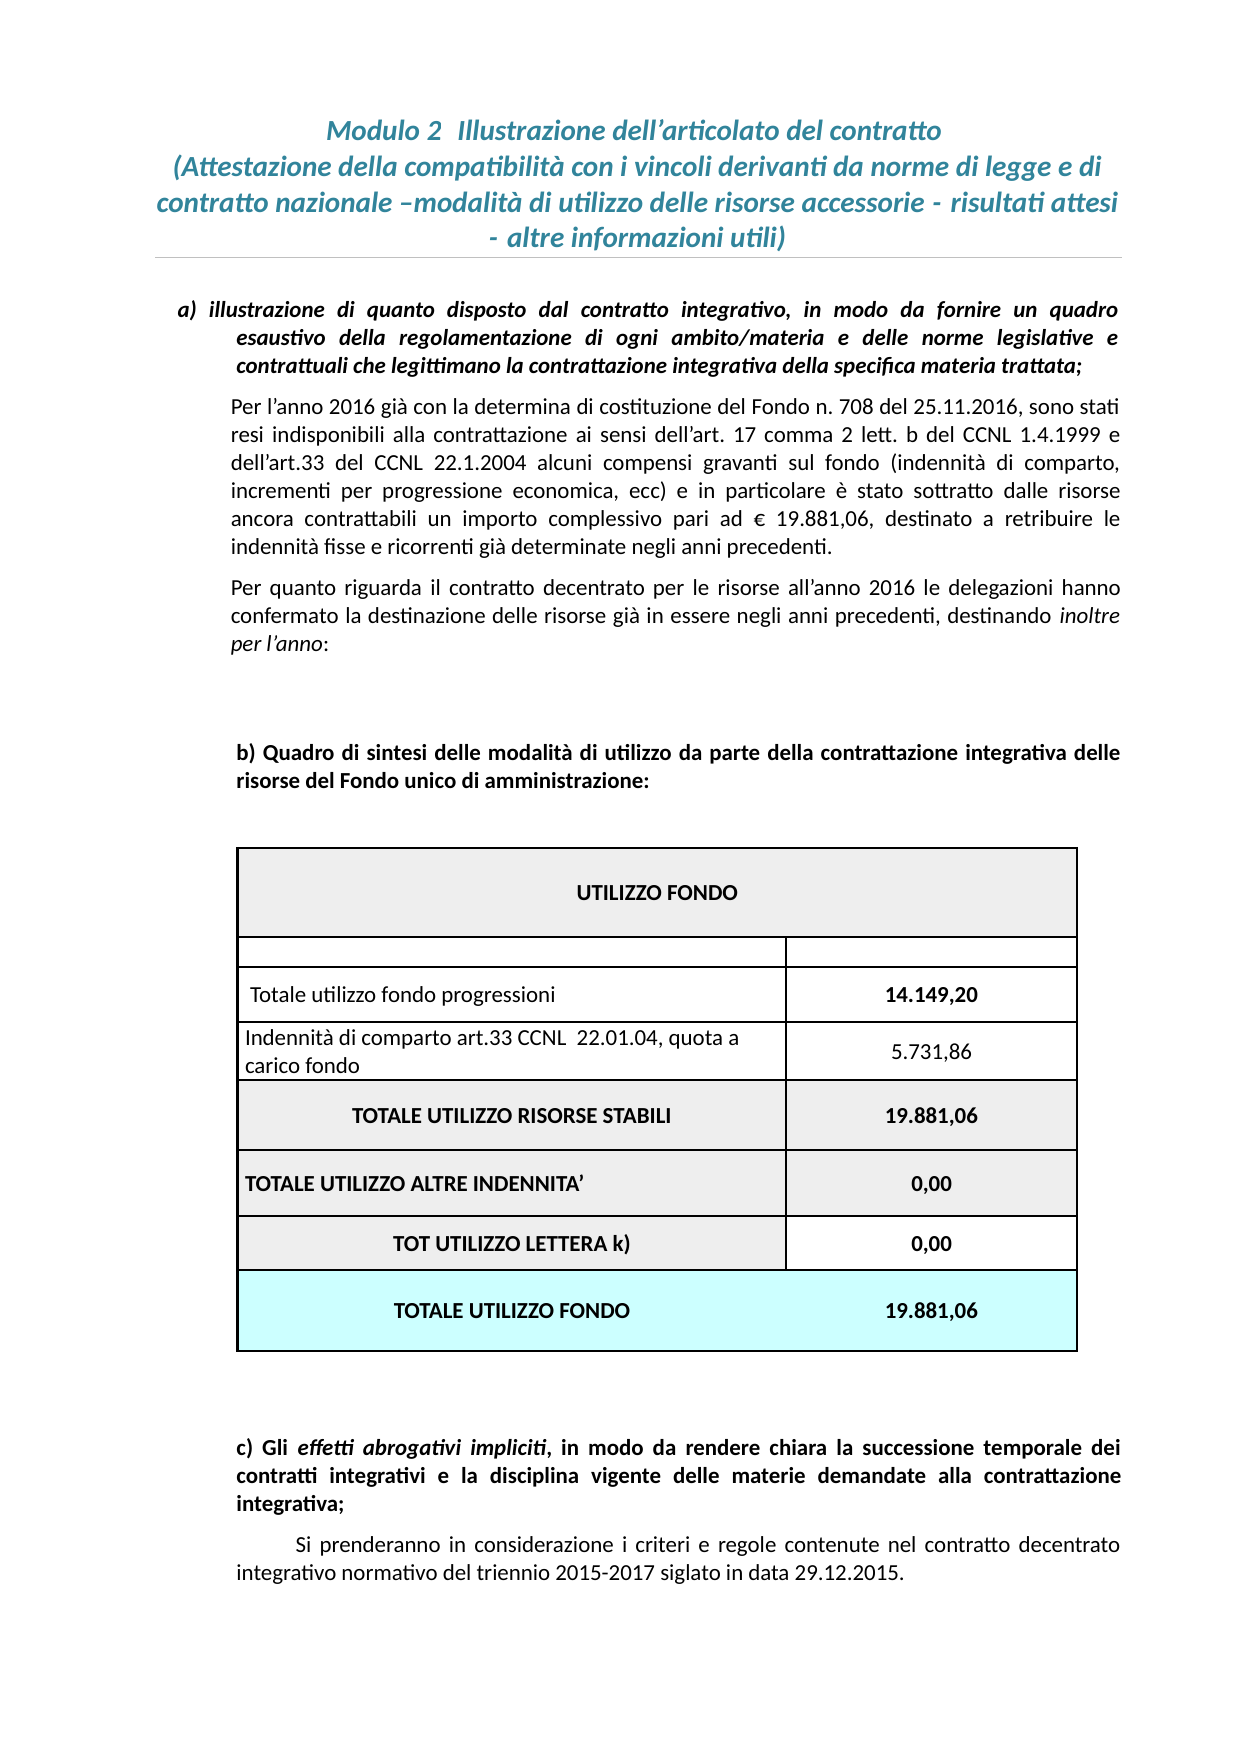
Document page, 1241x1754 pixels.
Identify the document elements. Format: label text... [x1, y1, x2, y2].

table_cell [239, 938, 785, 966]
table_cell TOTALE UTILIZZO ALTRE INDENNITA’ [239, 1151, 785, 1215]
text c) Gli effetti abrogativi impliciti, in modo da rendere chiara la successione temporale dei contratti integrativi e la disciplina vigente delle materie demandate alla contrattazione integrativa; [177, 1433, 1122, 1517]
subtitle Modulo 2 Illustrazione dell’articolato del contratto (Attestazione della compatibilità con i vincoli derivanti da norme di legge e di contratto nazionale –modalità di utilizzo delle risorse accessorie ‑ risultati attesi ‑ altre informazioni utili) [155, 112, 1122, 257]
table_cell 19.881,06 [787, 1081, 1076, 1149]
table_cell 19.881,06 [786, 1271, 1076, 1350]
table_cell TOTALE UTILIZZO FONDO [239, 1271, 786, 1350]
table_cell [787, 938, 1076, 966]
table_cell TOTALE UTILIZZO RISORSE STABILI [239, 1081, 785, 1149]
text Per quanto riguarda il contratto decentrato per le risorse all’anno 2016 le delegazioni hanno confermato la destinazione delle risorse già in essere negli anni precedenti, destinando inoltre per l’anno: [231, 573, 1122, 657]
text Si prenderanno in considerazione i criteri e regole contenute nel contratto decentrato integrativo normativo del triennio 2015-2017 siglato in data 29.12.2015. [236, 1530, 1122, 1586]
table_cell 14.149,20 [787, 968, 1076, 1021]
text a) illustrazione di quanto disposto dal contratto integrativo, in modo da fornire un quadro esaustivo della regolamentazione di ogni ambito/materia e delle norme legislative e contrattuali che legittimano la contrattazione integrativa della specifica materia trattata; [177, 296, 1122, 379]
table_header UTILIZZO FONDO [239, 849, 1076, 936]
text Per l’anno 2016 già con la determina di costituzione del Fondo n. 708 del 25.11.2016, sono stati resi indisponibili alla contrattazione ai sensi dell’art. 17 comma 2 lett. b del CCNL 1.4.1999 e dell’art.33 del CCNL 22.1.2004 alcuni compensi gravanti sul fondo (indennità di comparto, incrementi per progressione economica, ecc) e in particolare è stato sottratto dalle risorse ancora contrattabili un importo complessivo pari ad € 19.881,06, destinato a retribuire le indennità fisse e ricorrenti già determinate negli anni precedenti. [231, 392, 1122, 560]
table_cell 0,00 [787, 1217, 1076, 1269]
table_cell 0,00 [787, 1151, 1076, 1215]
table_cell 5.731,86 [787, 1023, 1076, 1079]
table_cell TOT UTILIZZO LETTERA k) [239, 1217, 785, 1269]
text b) Quadro di sintesi delle modalità di utilizzo da parte della contrattazione integrativa delle risorse del Fondo unico di amministrazione: [177, 738, 1122, 794]
table_cell Indennità di comparto art.33 CCNL 22.01.04, quota a carico fondo [239, 1023, 785, 1079]
table_cell Totale utilizzo fondo progressioni [239, 968, 785, 1021]
